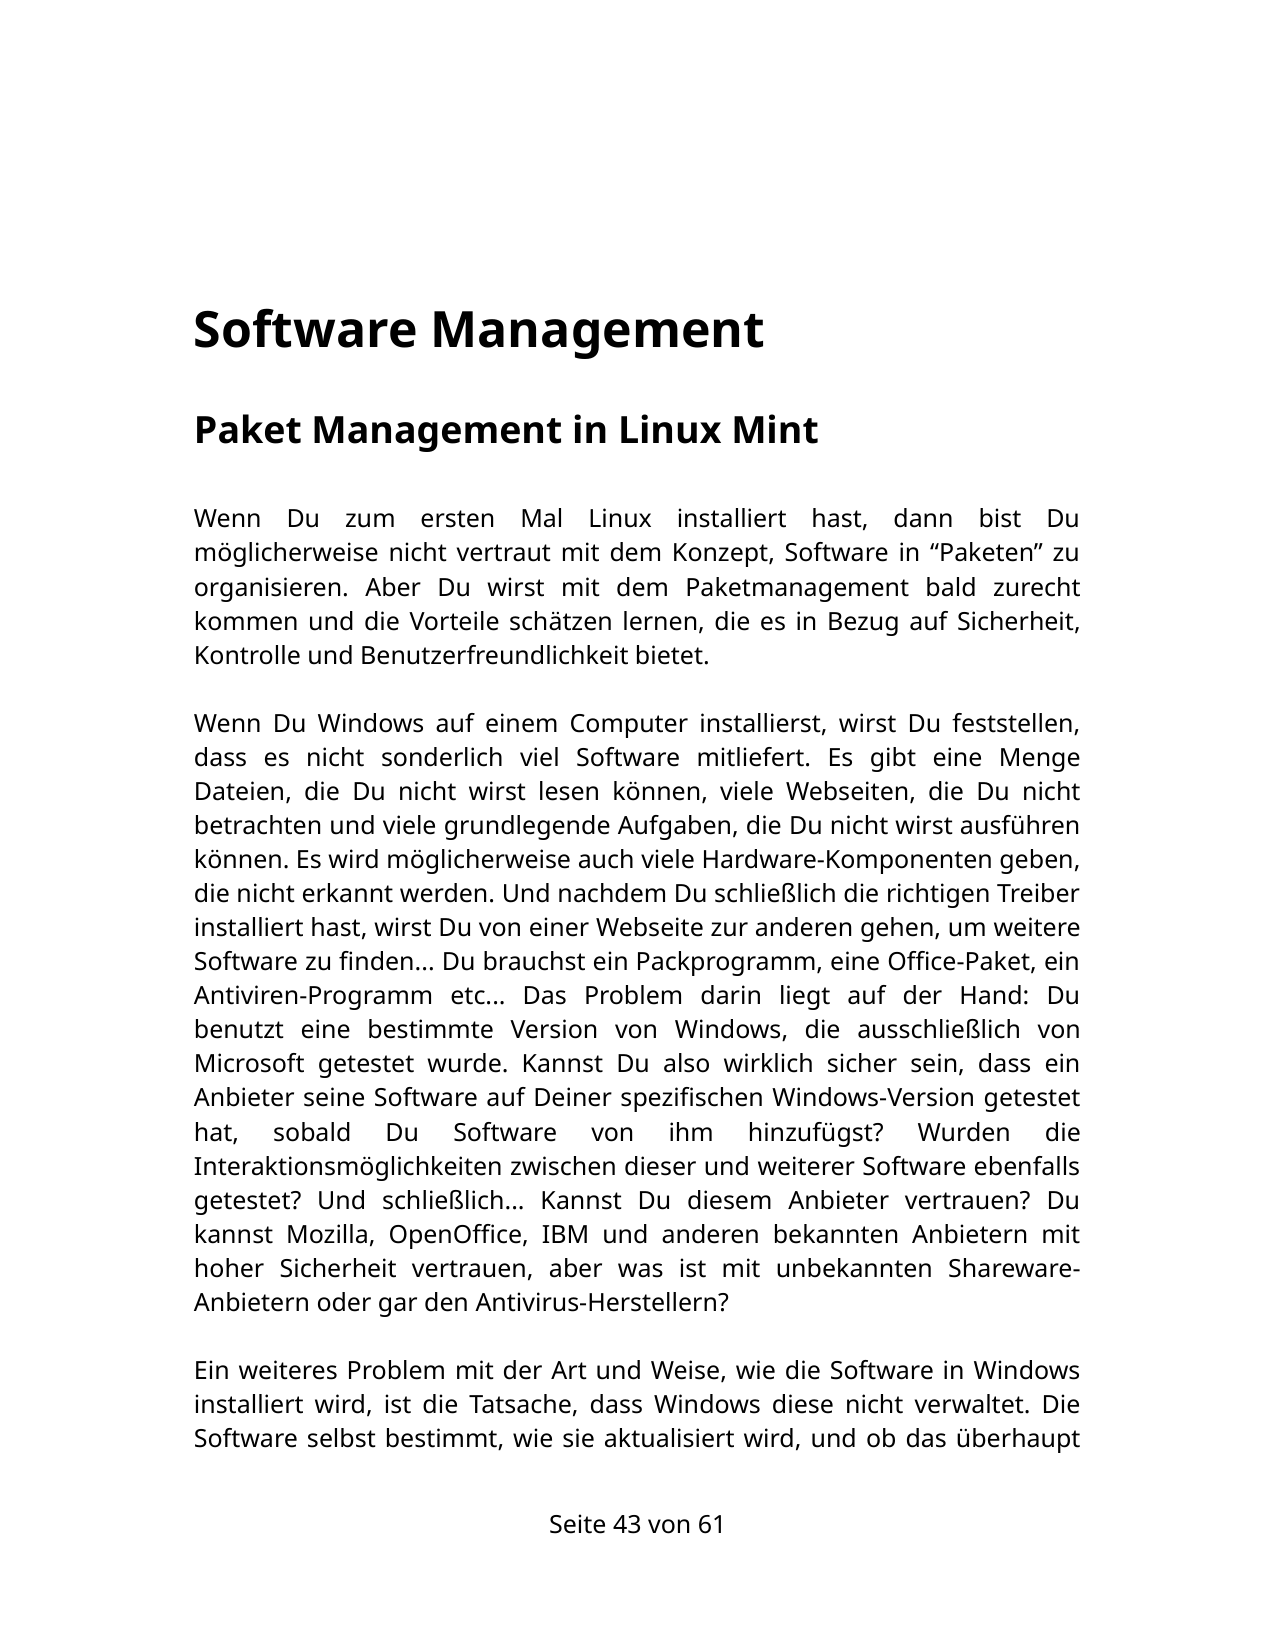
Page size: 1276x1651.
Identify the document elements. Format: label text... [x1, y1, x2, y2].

text Wenn Du Windows auf einem Computer installierst, wirst Du feststellen, dass es nicht sonderlich viel Software mitliefert. Es gibt eine Menge Dateien, die Du nicht wirst lesen können, viele Webseiten, die Du nicht betrachten und viele grundlegende Aufgaben, die Du nicht wirst ausführen können. Es wird möglicherweise auch viele Hardware-Komponenten geben, die nicht erkannt werden. Und nachdem Du schließlich die richtigen Treiber installiert hast, wirst Du von einer Webseite zur anderen gehen, um weitere Software zu finden... Du brauchst ein Packprogramm, eine Office-Paket, ein Antiviren-Programm etc... Das Problem darin liegt auf der Hand: Du benutzt eine bestimmte Version von Windows, die ausschließlich von Microsoft getestet wurde. Kannst Du also wirklich sicher sein, dass ein Anbieter seine Software auf Deiner spezifischen Windows-Version getestet hat, sobald Du Software von ihm hinzufügst? Wurden die Interaktionsmöglichkeiten zwischen dieser und weiterer Software ebenfalls getestet? Und schließlich... Kannst Du diesem Anbieter vertrauen? Du kannst Mozilla, OpenOffice, IBM und anderen bekannten Anbietern mit hoher Sicherheit vertrauen, aber was ist mit unbekannten Shareware-Anbietern oder gar den Antivirus-Herstellern? [187, 705, 1088, 1318]
text Wenn Du zum ersten Mal Linux installiert hast, dann bist Du möglicherweise nicht vertraut mit dem Konzept, Software in “Paketen” zu organisieren. Aber Du wirst mit dem Paketmanagement bald zurecht kommen und die Vorteile schätzen lernen, die es in Bezug auf Sicherheit, Kontrolle und Benutzerfreundlichkeit bietet. [187, 501, 1088, 671]
subtitle Software Management [187, 288, 1088, 362]
text Ein weiteres Problem mit der Art und Weise, wie die Software in Windows installiert wird, ist die Tatsache, dass Windows diese nicht verwaltet. Die Software selbst bestimmt, wie sie aktualisiert wird, und ob das überhaupt [187, 1353, 1088, 1461]
subtitle Paket Management in Linux Mint [187, 397, 1088, 454]
